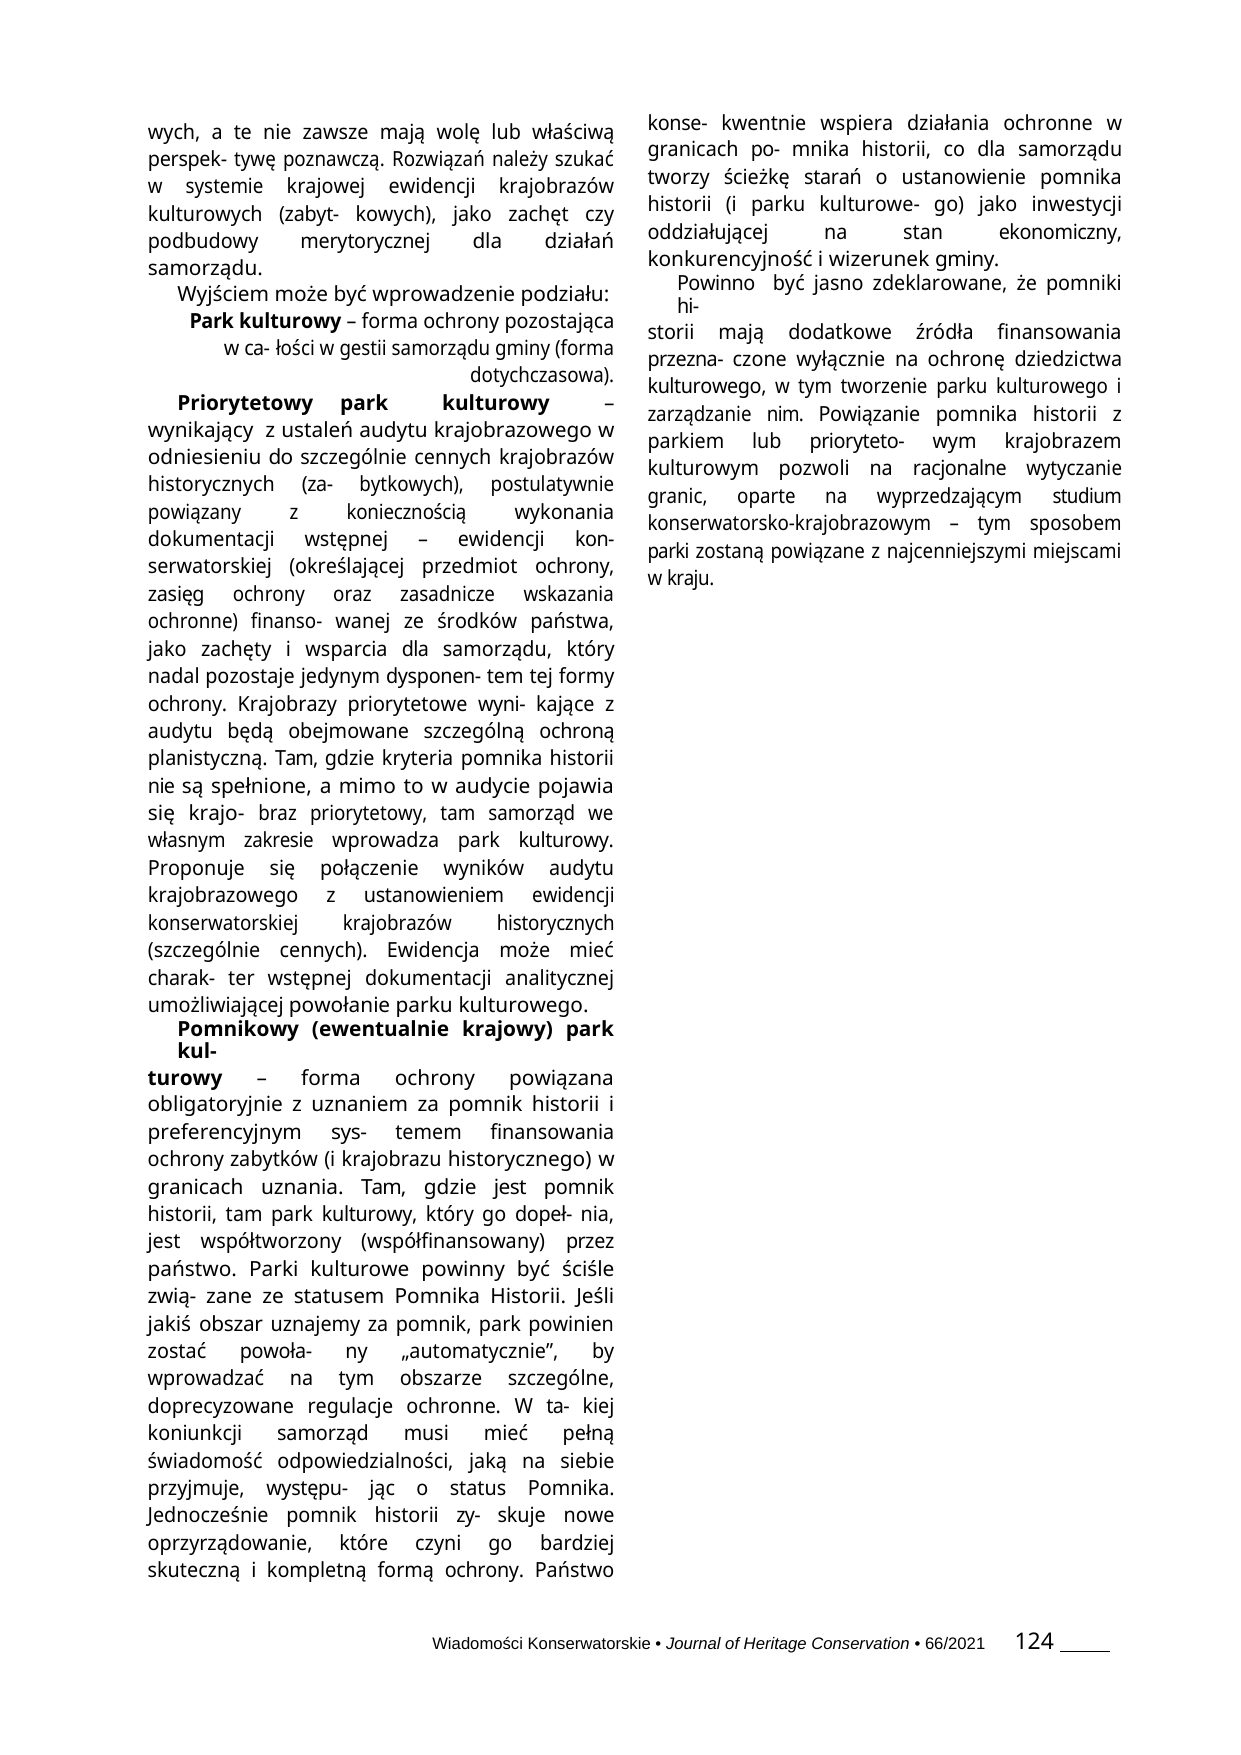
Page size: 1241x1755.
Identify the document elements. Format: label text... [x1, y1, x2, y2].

text Park kulturowy – forma ochrony pozostająca w ca- łości w gestii samorządu gminy (forma dotychczasowa). [148, 306, 614, 388]
subtitle Pomnikowy (ewentualnie krajowy) park kul- [177, 1018, 614, 1063]
text Wyjściem może być wprowadzenie podziału: [177, 282, 614, 306]
text konse- kwentnie wspiera działania ochronne w granicach po- mnika historii, co dla samorządu tworzy ścieżkę starań o ustanowienie pomnika historii (i parku kulturowe- go) jako inwestycji oddziałującej na stan ekonomiczny, konkurencyjność i wizerunek gminy. [647, 108, 1122, 273]
text Powinno być jasno zdeklarowane, że pomniki hi- [677, 273, 1122, 318]
text storii mają dodatkowe źródła finansowania przezna- czone wyłącznie na ochronę dziedzictwa kulturowego, w tym tworzenie parku kulturowego i zarządzanie nim. Powiązanie pomnika historii z parkiem lub prioryteto- wym krajobrazem kulturowym pozwoli na racjonalne wytyczanie granic, oparte na wyprzedzającym studium konserwatorsko-krajobrazowym – tym sposobem parki zostaną powiązane z najcenniejszymi miejscami w kraju. [647, 318, 1122, 592]
text Priorytetowy park kulturowy – wynikający z ustaleń audytu krajobrazowego w odniesieniu do szczególnie cennych krajobrazów historycznych (za- bytkowych), postulatywnie powiązany z koniecznością wykonania dokumentacji wstępnej – ewidencji kon- serwatorskiej (określającej przedmiot ochrony, zasięg ochrony oraz zasadnicze wskazania ochronne) finanso- wanej ze środków państwa, jako zachęty i wsparcia dla samorządu, który nadal pozostaje jedynym dysponen- tem tej formy ochrony. Krajobrazy priorytetowe wyni- kające z audytu będą obejmowane szczególną ochroną planistyczną. Tam, gdzie kryteria pomnika historii nie są spełnione, a mimo to w audycie pojawia się krajo- braz priorytetowy, tam samorząd we własnym zakresie wprowadza park kulturowy. Proponuje się połączenie wyników audytu krajobrazowego z ustanowieniem ewidencji konserwatorskiej krajobrazów historycznych (szczególnie cennych). Ewidencja może mieć charak- ter wstępnej dokumentacji analitycznej umożliwiającej powołanie parku kulturowego. [148, 388, 614, 1018]
text turowy – forma ochrony powiązana obligatoryjnie z uznaniem za pomnik historii i preferencyjnym sys- temem finansowania ochrony zabytków (i krajobrazu historycznego) w granicach uznania. Tam, gdzie jest pomnik historii, tam park kulturowy, który go dopeł- nia, jest współtworzony (współfinansowany) przez państwo. Parki kulturowe powinny być ściśle zwią- zane ze statusem Pomnika Historii. Jeśli jakiś obszar uznajemy za pomnik, park powinien zostać powoła- ny „automatycznie”, by wprowadzać na tym obszarze szczególne, doprecyzowane regulacje ochronne. W ta- kiej koniunkcji samorząd musi mieć pełną świadomość odpowiedzialności, jaką na siebie przyjmuje, występu- jąc o status Pomnika. Jednocześnie pomnik historii zy- skuje nowe oprzyrządowanie, które czyni go bardziej skuteczną i kompletną formą ochrony. Państwo [147, 1063, 614, 1584]
text wych, a te nie zawsze mają wolę lub właściwą perspek- tywę poznawczą. Rozwiązań należy szukać w systemie krajowej ewidencji krajobrazów kulturowych (zabyt- kowych), jako zachęt czy podbudowy merytorycznej dla działań samorządu. [148, 118, 614, 282]
